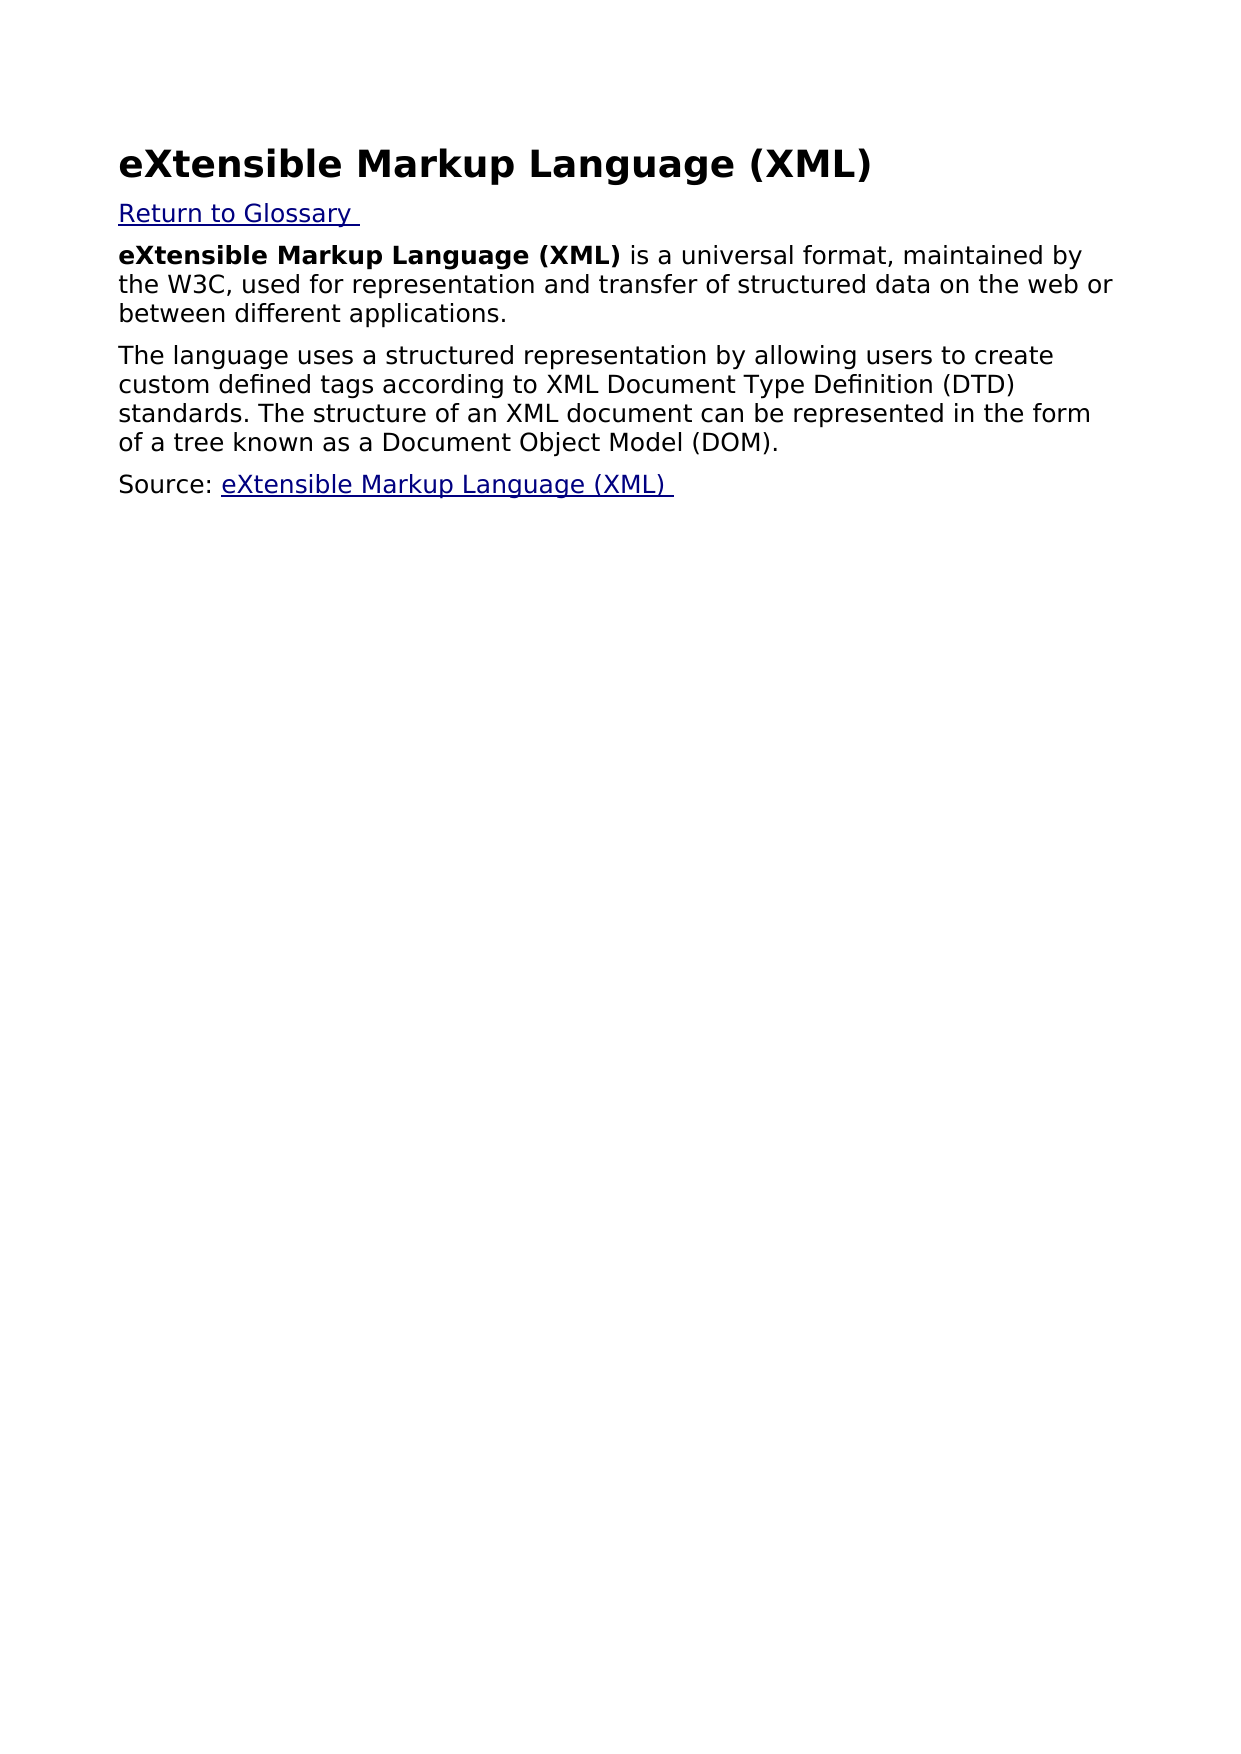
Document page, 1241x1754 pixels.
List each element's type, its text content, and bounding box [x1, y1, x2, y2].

text eXtensible Markup Language (XML) is a universal format, maintained by the W3C, used for representation and transfer of structured data on the web or between different applications. [118, 241, 1122, 328]
text Source: eXtensible Markup Language (XML) [118, 470, 1122, 499]
text The language uses a structured representation by allowing users to create custom defined tags according to XML Document Type Definition (DTD) standards. The structure of an XML document can be represented in the form of a tree known as a Document Object Model (DOM). [118, 341, 1122, 458]
subtitle eXtensible Markup Language (XML) [118, 143, 1122, 187]
text Return to Glossary [118, 199, 1122, 228]
